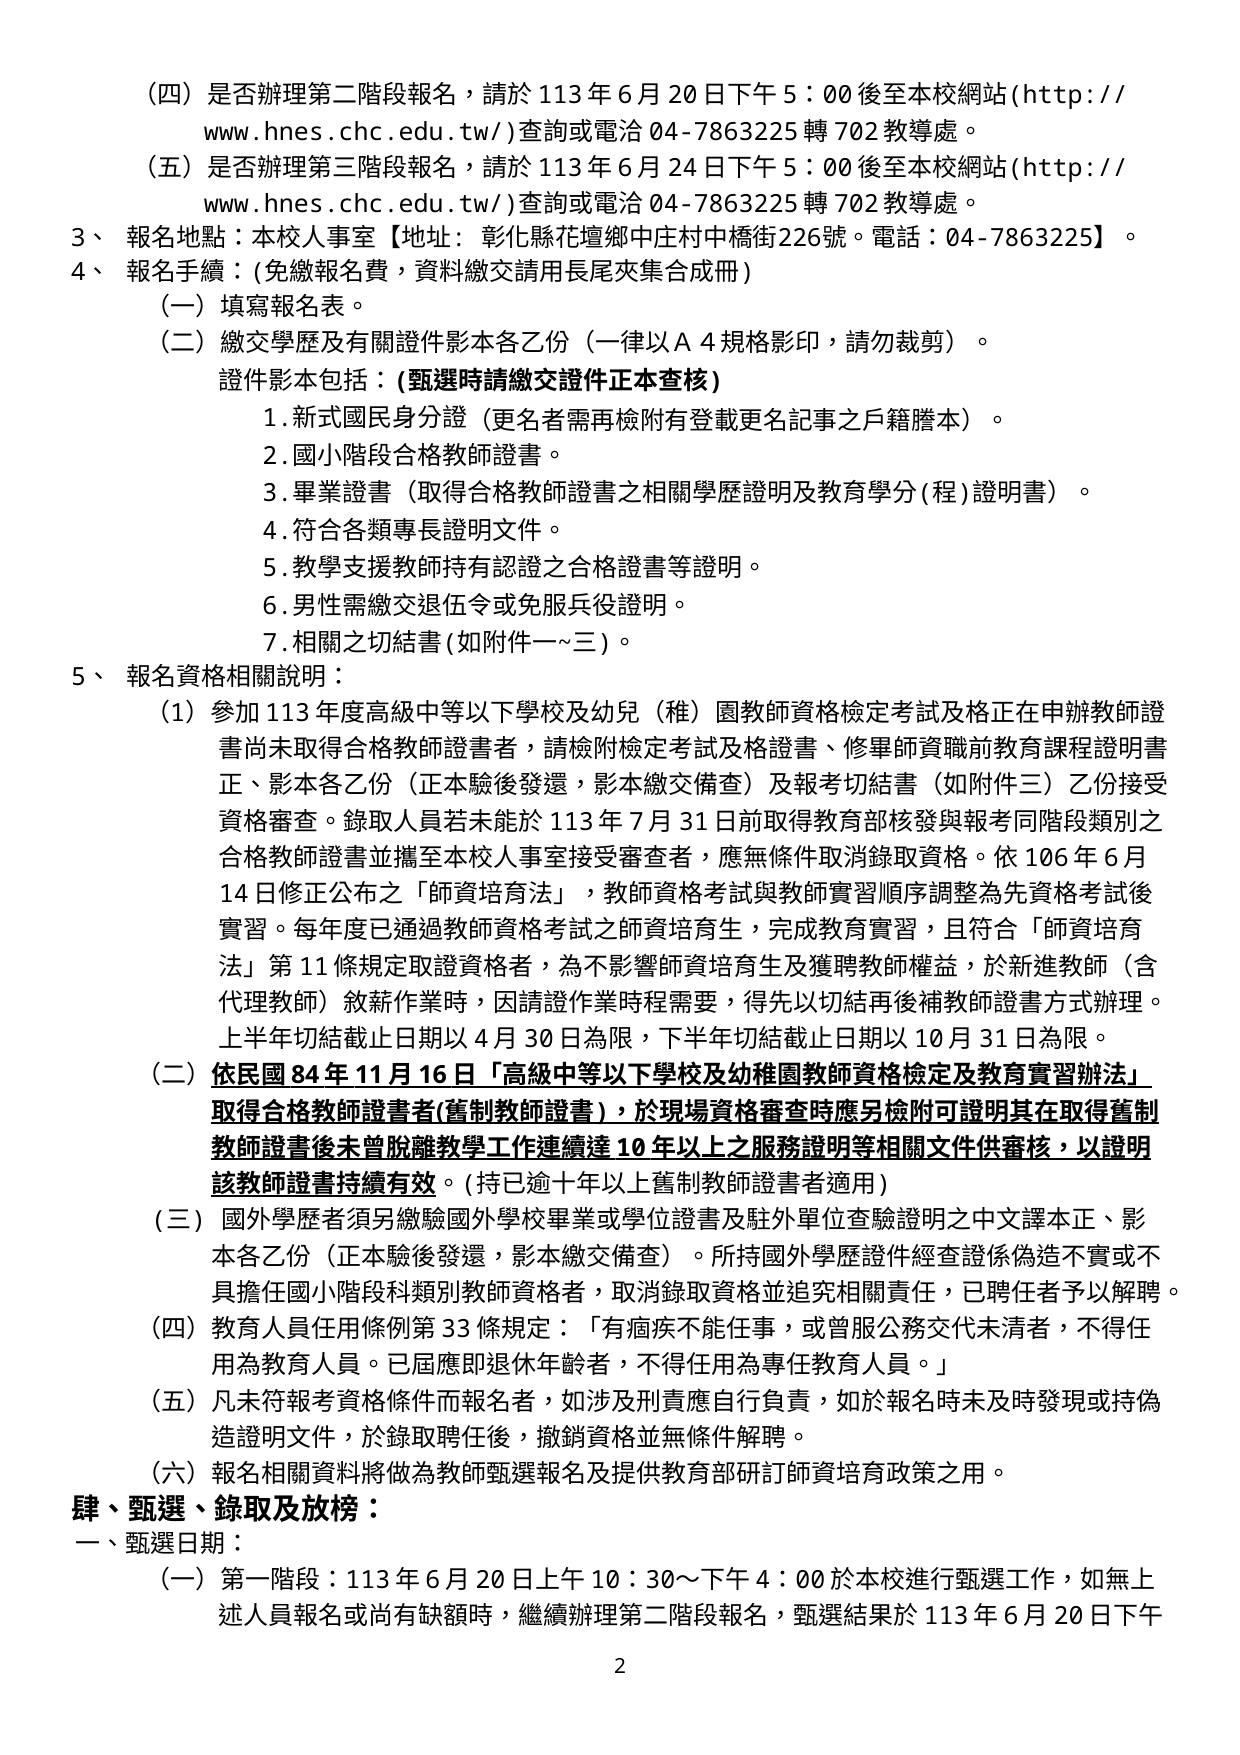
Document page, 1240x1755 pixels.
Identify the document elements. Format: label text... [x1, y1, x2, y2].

text （四）教育人員任用條例第33條規定：「有痼疾不能任事，或曾服公務交代未清者，不得任用為教育人員。已屆應即退休年齡者，不得任用為專任教育人員。」 [136, 1309, 1169, 1381]
text 2.國小階段合格教師證書。 [158, 434, 1169, 472]
text 7.相關之切結書(如附件一~三)。 [158, 622, 1169, 659]
text 肆、甄選、錄取及放榜： [71, 1492, 1184, 1526]
text （二）繳交學歷及有關證件影本各乙份（一律以Ａ４規格影印，請勿裁剪）。 [145, 323, 1169, 359]
list 報名手續：(免繳報名費，資料繳交請用長尾夾集合成冊) [71, 253, 1175, 287]
list 報名地點：本校人事室【地址: 彰化縣花壇鄉中庄村中橋街226號。電話：04-7863225】。 [71, 220, 1175, 253]
text 6.男性需繳交退伍令或免服兵役證明。 [158, 584, 1169, 622]
text (三) 國外學歷者須另繳驗國外學校畢業或學位證書及駐外單位查驗證明之中文譯本正、影本各乙份（正本驗後發還，影本繳交備查）。所持國外學歷證件經查證係偽造不實或不具擔任國小階段科類別教師資格者，取消錄取資格並追究相關責任，已聘任者予以解聘。 [136, 1200, 1169, 1309]
text 4.符合各類專長證明文件。 [158, 509, 1169, 547]
text 證件影本包括：(甄選時請繳交證件正本查核) [218, 359, 1169, 397]
text （一）第一階段：113年6月20日上午10：30～下午4：00於本校進行甄選工作，如無上述人員報名或尚有缺額時，繼續辦理第二階段報名，甄選結果於113年6月20日下午 [145, 1559, 1169, 1632]
text （五）是否辦理第三階段報名，請於113年6月24日下午5：00後至本校網站(http://www.hnes.chc.edu.tw/)查詢或電洽04-7863225轉702教導處。 [132, 147, 1169, 220]
text （二）依民國84年11月16日「高級中等以下學校及幼稚園教師資格檢定及教育實習辦法」取得合格教師證書者(舊制教師證書)，於現場資格審查時應另檢附可證明其在取得舊制教師證書後未曾脫離教學工作連續達10年以上之服務證明等相關文件供審核，以證明該教師證書持續有效。(持已逾十年以上舊制教師證書者適用) [136, 1055, 1169, 1200]
text 一、甄選日期： [75, 1526, 1169, 1559]
list 參加113年度高級中等以下學校及幼兒（稚）園教師資格檢定考試及格正在申辦教師證書尚未取得合格教師證書者，請檢附檢定考試及格證書、修畢師資職前教育課程證明書正、影本各乙份（正本驗後發還，影本繳交備查）及報考切結書（如附件三）乙份接受資格審查。錄取人員若未能於113年7月31日前取得教育部核發與報考同階段類別之合格教師證書並攜至本校人事室接受審查者，應無條件取消錄取資格。依106年6月14日修正公布之「師資培育法」，教師資格考試與教師實習順序調整為先資格考試後實習。每年度已通過教師資格考試之師資培育生，完成教育實習，且符合「師資培育法」第11條規定取證資格者，為不影響師資培育生及獲聘教師權益，於新進教師（含代理教師）敘薪作業時，因請證作業時程需要，得先以切結再後補教師證書方式辦理。上半年切結截止日期以4月30日為限，下半年切結截止日期以10月31日為限。 [145, 692, 1169, 1055]
text （六）報名相關資料將做為教師甄選報名及提供教育部研訂師資培育政策之用。 [136, 1454, 1169, 1490]
text 3.畢業證書（取得合格教師證書之相關學歷證明及教育學分(程)證明書）。 [71, 472, 1169, 509]
text （五）凡未符報考資格條件而報名者，如涉及刑責應自行負責，如於報名時未及時發現或持偽造證明文件，於錄取聘任後，撤銷資格並無條件解聘。 [136, 1381, 1169, 1454]
text 5.教學支援教師持有認證之合格證書等證明。 [158, 547, 1169, 584]
text （一）填寫報名表。 [145, 287, 1169, 323]
list 報名資格相關說明： [71, 659, 1175, 692]
text 1.新式國民身分證（更名者需再檢附有登載更名記事之戶籍謄本）。 [158, 397, 1169, 434]
text （四）是否辦理第二階段報名，請於113年6月20日下午5：00後至本校網站(http://www.hnes.chc.edu.tw/)查詢或電洽04-7863225轉702教導處。 [132, 75, 1169, 147]
